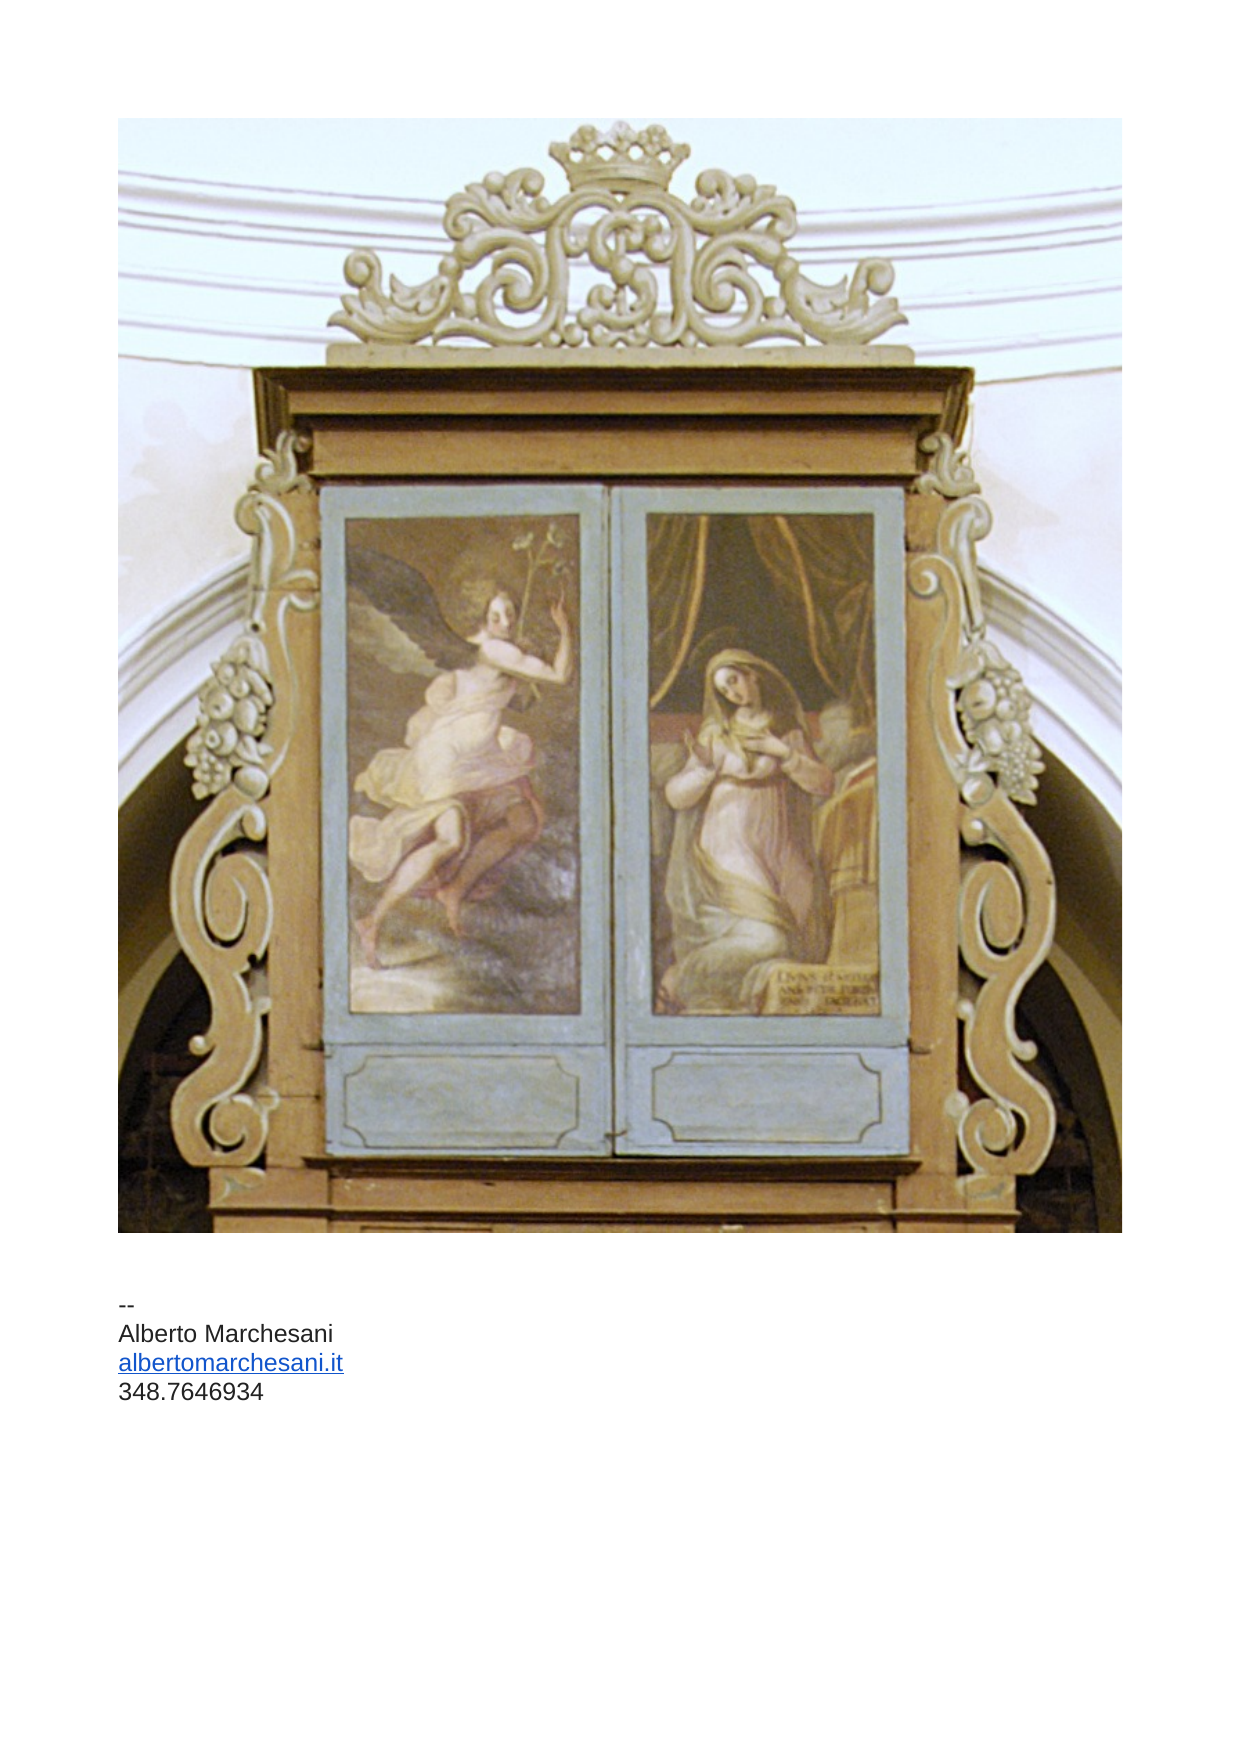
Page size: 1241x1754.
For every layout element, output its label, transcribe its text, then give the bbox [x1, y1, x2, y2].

text -- [118, 1290, 1122, 1319]
picture [118, 118, 1123, 1233]
text Alberto Marchesani albertomarchesani.it 348.7646934 [118, 1319, 1122, 1405]
